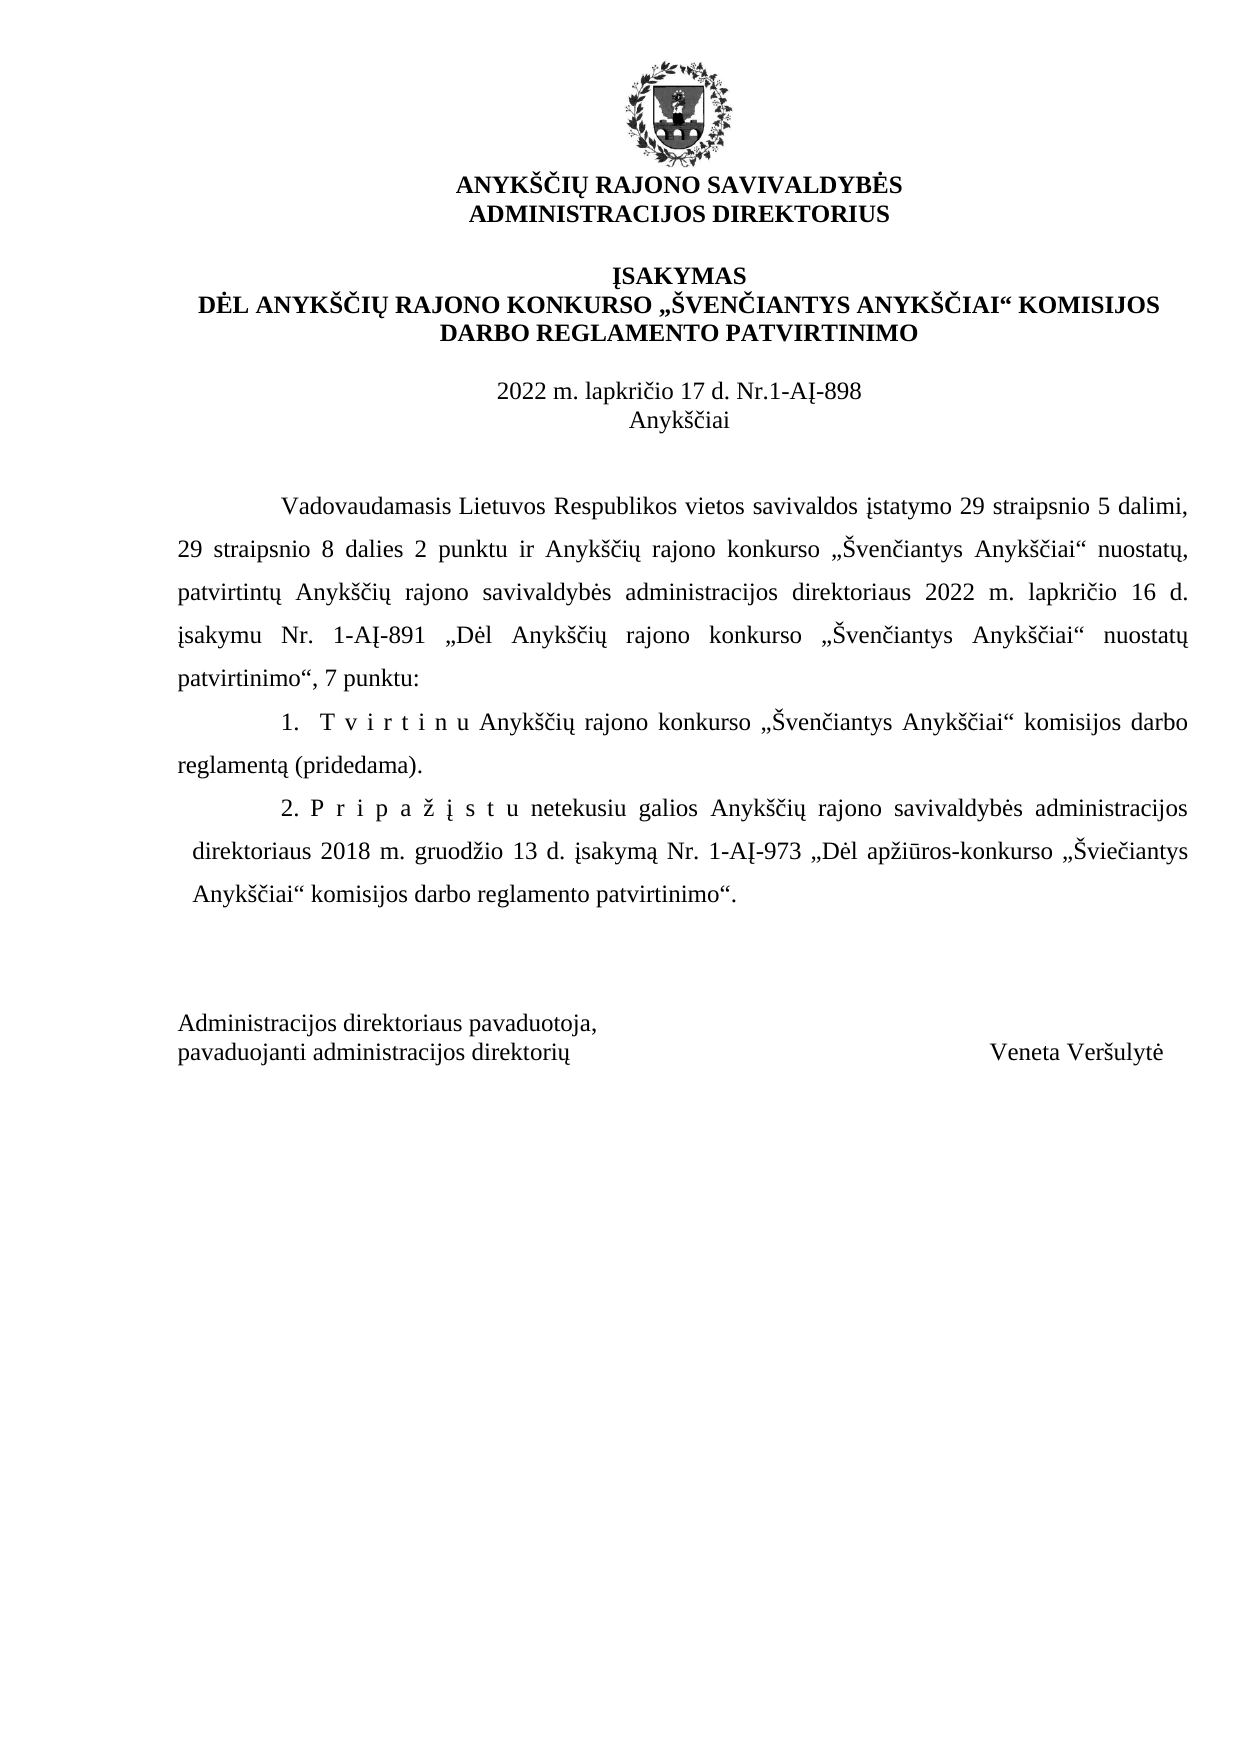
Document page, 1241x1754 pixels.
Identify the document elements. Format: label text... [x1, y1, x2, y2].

text ADMINISTRACIJOS DIREKTORIUS [177, 199, 1181, 227]
text Anykščiai [177, 405, 1181, 433]
text DĖL ANYKŠČIŲ RAJONO KONKURSO „ŠVENČIANTYS ANYKŠČIAI“ KOMISIJOS DARBO REGLAMENTO PATVIRTINIMO [177, 290, 1181, 347]
text ANYKŠČIŲ RAJONO SAVIVALDYBĖS [177, 170, 1181, 199]
text Vadovaudamasis Lietuvos Respublikos vietos savivaldos įstatymo 29 straipsnio 5 dalimi, 29 straipsnio 8 dalies 2 punktu ir Anykščių rajono konkurso „Švenčiantys Anykščiai“ nuostatų, patvirtintų Anykščių rajono savivaldybės administracijos direktoriaus 2022 m. lapkričio 16 d. įsakymu Nr. 1-AĮ-891 „Dėl Anykščių rajono konkurso „Švenčiantys Anykščiai“ nuostatų patvirtinimo“, 7 punktu: [177, 491, 1189, 692]
text pavaduojanti administracijos direktorių Veneta Veršulytė [177, 1037, 1189, 1066]
text 1. T v i r t i n u Anykščių rajono konkurso „Švenčiantys Anykščiai“ komisijos darbo reglamentą (pridedama). [177, 707, 1189, 778]
text Administracijos direktoriaus pavaduotoja, [177, 1008, 1189, 1037]
text 2022 m. lapkričio 17 d. Nr.1-AĮ-898 [177, 376, 1181, 405]
text 2. P r i p a ž į s t u netekusiu galios Anykščių rajono savivaldybės administracijos direktoriaus 2018 m. gruodžio 13 d. įsakymą Nr. 1-AĮ-973 „Dėl apžiūros-konkurso „Šviečiantys Anykščiai“ komisijos darbo reglamento patvirtinimo“. [192, 793, 1189, 908]
text ĮSAKYMAS [177, 261, 1181, 290]
